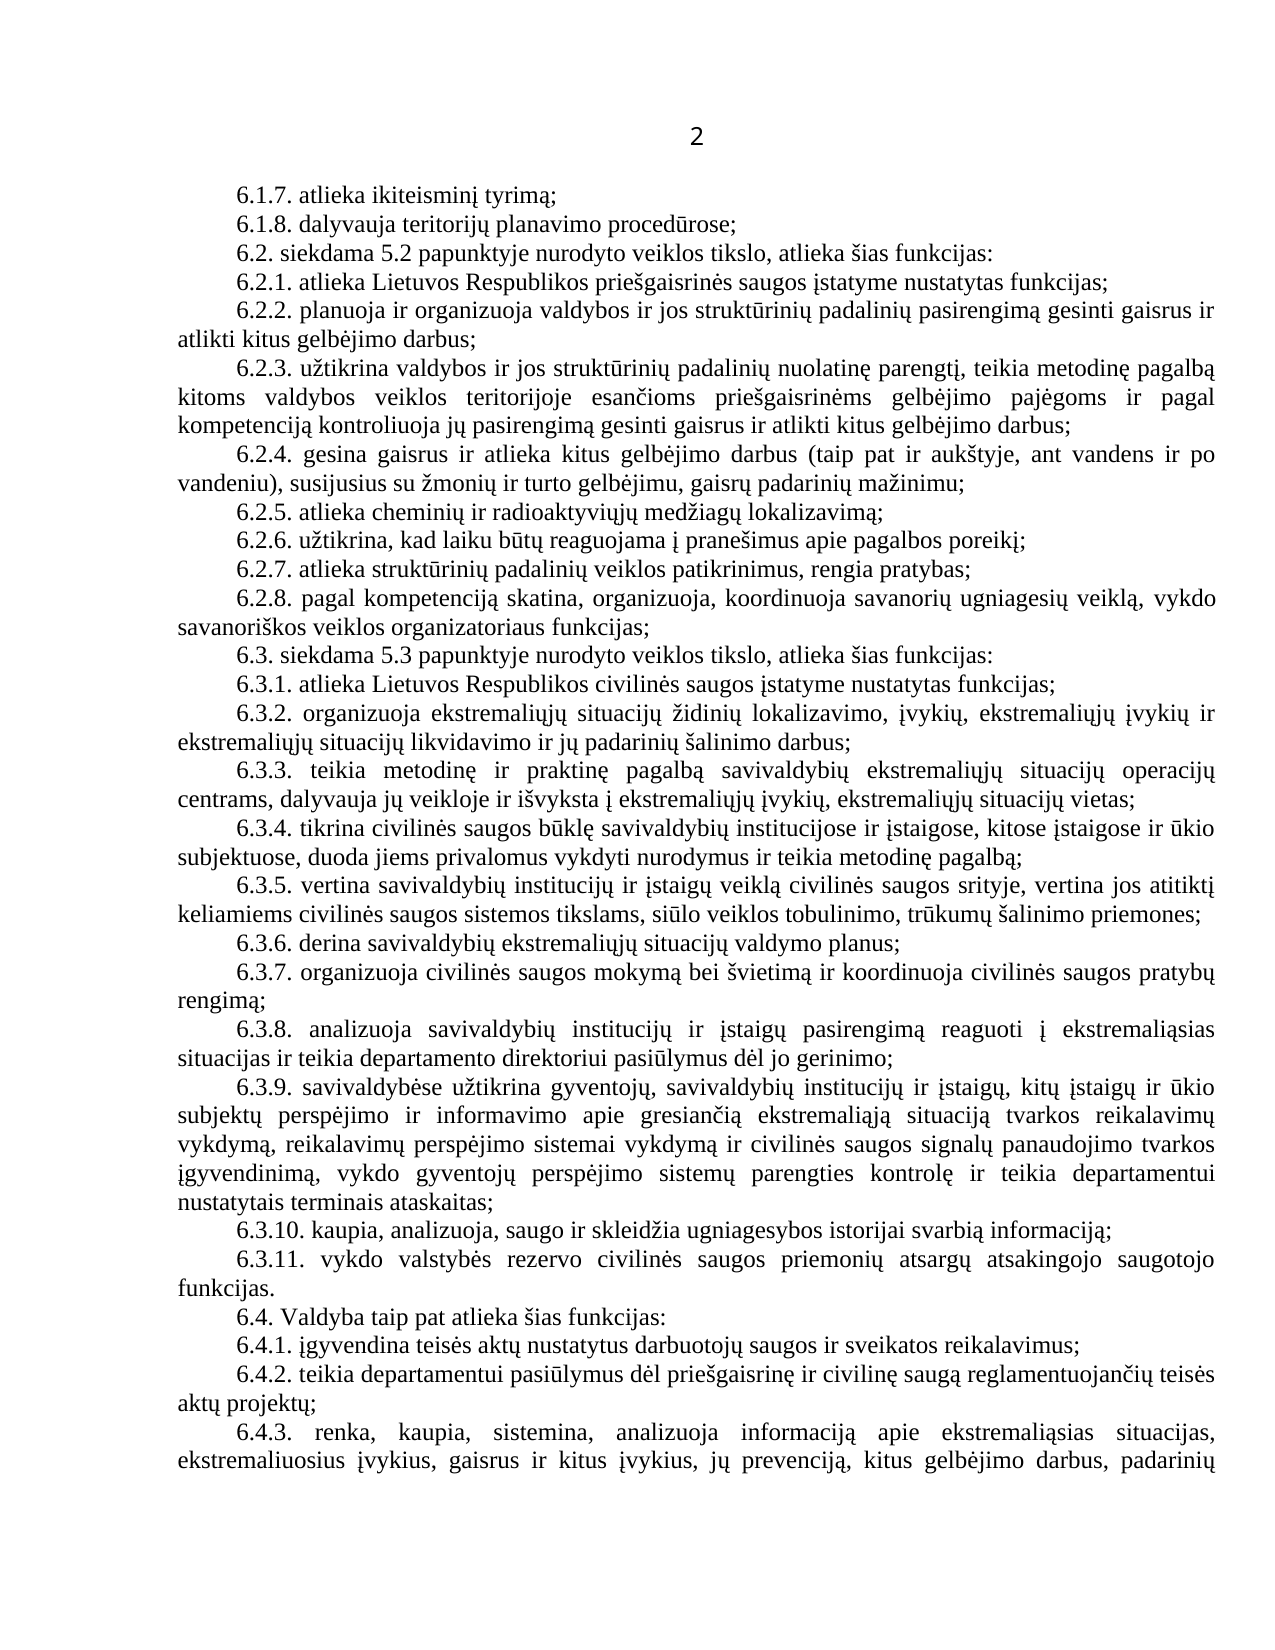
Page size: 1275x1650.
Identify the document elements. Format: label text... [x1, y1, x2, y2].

text 6.2.4. gesina gaisrus ir atlieka kitus gelbėjimo darbus (taip pat ir aukštyje, ant vandens ir po vandeniu), susijusius su žmonių ir turto gelbėjimu, gaisrų padarinių mažinimu; [177, 439, 1216, 497]
text 6.3.8. analizuoja savivaldybių institucijų ir įstaigų pasirengimą reaguoti į ekstremaliąsias situacijas ir teikia departamento direktoriui pasiūlymus dėl jo gerinimo; [177, 1014, 1216, 1072]
text 6.1.8. dalyvauja teritorijų planavimo procedūrose; [177, 209, 1216, 238]
text 6.2.3. užtikrina valdybos ir jos struktūrinių padalinių nuolatinę parengtį, teikia metodinę pagalbą kitoms valdybos veiklos teritorijoje esančioms priešgaisrinėms gelbėjimo pajėgoms ir pagal kompetenciją kontroliuoja jų pasirengimą gesinti gaisrus ir atlikti kitus gelbėjimo darbus; [177, 353, 1216, 439]
text 6.2.2. planuoja ir organizuoja valdybos ir jos struktūrinių padalinių pasirengimą gesinti gaisrus ir atlikti kitus gelbėjimo darbus; [177, 296, 1216, 353]
text 6.1.7. atlieka ikiteisminį tyrimą; [177, 181, 1216, 209]
text 6.3.6. derina savivaldybių ekstremaliųjų situacijų valdymo planus; [177, 928, 1216, 957]
text 6.3.7. organizuoja civilinės saugos mokymą bei švietimą ir koordinuoja civilinės saugos pratybų rengimą; [177, 957, 1216, 1014]
text 6.3.3. teikia metodinę ir praktinę pagalbą savivaldybių ekstremaliųjų situacijų operacijų centrams, dalyvauja jų veikloje ir išvyksta į ekstremaliųjų įvykių, ekstremaliųjų situacijų vietas; [177, 756, 1216, 813]
text 6.3.9. savivaldybėse užtikrina gyventojų, savivaldybių institucijų ir įstaigų, kitų įstaigų ir ūkio subjektų perspėjimo ir informavimo apie gresiančią ekstremaliąją situaciją tvarkos reikalavimų vykdymą, reikalavimų perspėjimo sistemai vykdymą ir civilinės saugos signalų panaudojimo tvarkos įgyvendinimą, vykdo gyventojų perspėjimo sistemų parengties kontrolę ir teikia departamentui nustatytais terminais ataskaitas; [177, 1072, 1216, 1216]
text 6.3. siekdama 5.3 papunktyje nurodyto veiklos tikslo, atlieka šias funkcijas: [177, 641, 1216, 669]
text 6.2.5. atlieka cheminių ir radioaktyviųjų medžiagų lokalizavimą; [177, 497, 1216, 526]
text 6.2. siekdama 5.2 papunktyje nurodyto veiklos tikslo, atlieka šias funkcijas: [177, 238, 1216, 267]
text 6.4.2. teikia departamentui pasiūlymus dėl priešgaisrinę ir civilinę saugą reglamentuojančių teisės aktų projektų; [177, 1359, 1216, 1417]
text 6.3.4. tikrina civilinės saugos būklę savivaldybių institucijose ir įstaigose, kitose įstaigose ir ūkio subjektuose, duoda jiems privalomus vykdyti nurodymus ir teikia metodinę pagalbą; [177, 813, 1216, 871]
text 6.3.5. vertina savivaldybių institucijų ir įstaigų veiklą civilinės saugos srityje, vertina jos atitiktį keliamiems civilinės saugos sistemos tikslams, siūlo veiklos tobulinimo, trūkumų šalinimo priemones; [177, 871, 1216, 928]
text 6.2.6. užtikrina, kad laiku būtų reaguojama į pranešimus apie pagalbos poreikį; [177, 526, 1216, 554]
text 6.3.11. vykdo valstybės rezervo civilinės saugos priemonių atsargų atsakingojo saugotojo funkcijas. [177, 1244, 1216, 1302]
text 6.2.7. atlieka struktūrinių padalinių veiklos patikrinimus, rengia pratybas; [177, 554, 1216, 583]
text 6.3.2. organizuoja ekstremaliųjų situacijų židinių lokalizavimo, įvykių, ekstremaliųjų įvykių ir ekstremaliųjų situacijų likvidavimo ir jų padarinių šalinimo darbus; [177, 698, 1216, 756]
text 6.2.8. pagal kompetenciją skatina, organizuoja, koordinuoja savanorių ugniagesių veiklą, vykdo savanoriškos veiklos organizatoriaus funkcijas; [177, 583, 1216, 641]
text 6.4.3. renka, kaupia, sistemina, analizuoja informaciją apie ekstremaliąsias situacijas, ekstremaliuosius įvykius, gaisrus ir kitus įvykius, jų prevenciją, kitus gelbėjimo darbus, padarinių [177, 1417, 1216, 1474]
text 6.2.1. atlieka Lietuvos Respublikos priešgaisrinės saugos įstatyme nustatytas funkcijas; [177, 267, 1216, 296]
text 6.3.10. kaupia, analizuoja, saugo ir skleidžia ugniagesybos istorijai svarbią informaciją; [177, 1216, 1216, 1244]
text 6.4.1. įgyvendina teisės aktų nustatytus darbuotojų saugos ir sveikatos reikalavimus; [177, 1331, 1216, 1359]
text 6.4. Valdyba taip pat atlieka šias funkcijas: [177, 1302, 1216, 1331]
text 6.3.1. atlieka Lietuvos Respublikos civilinės saugos įstatyme nustatytas funkcijas; [177, 669, 1216, 698]
